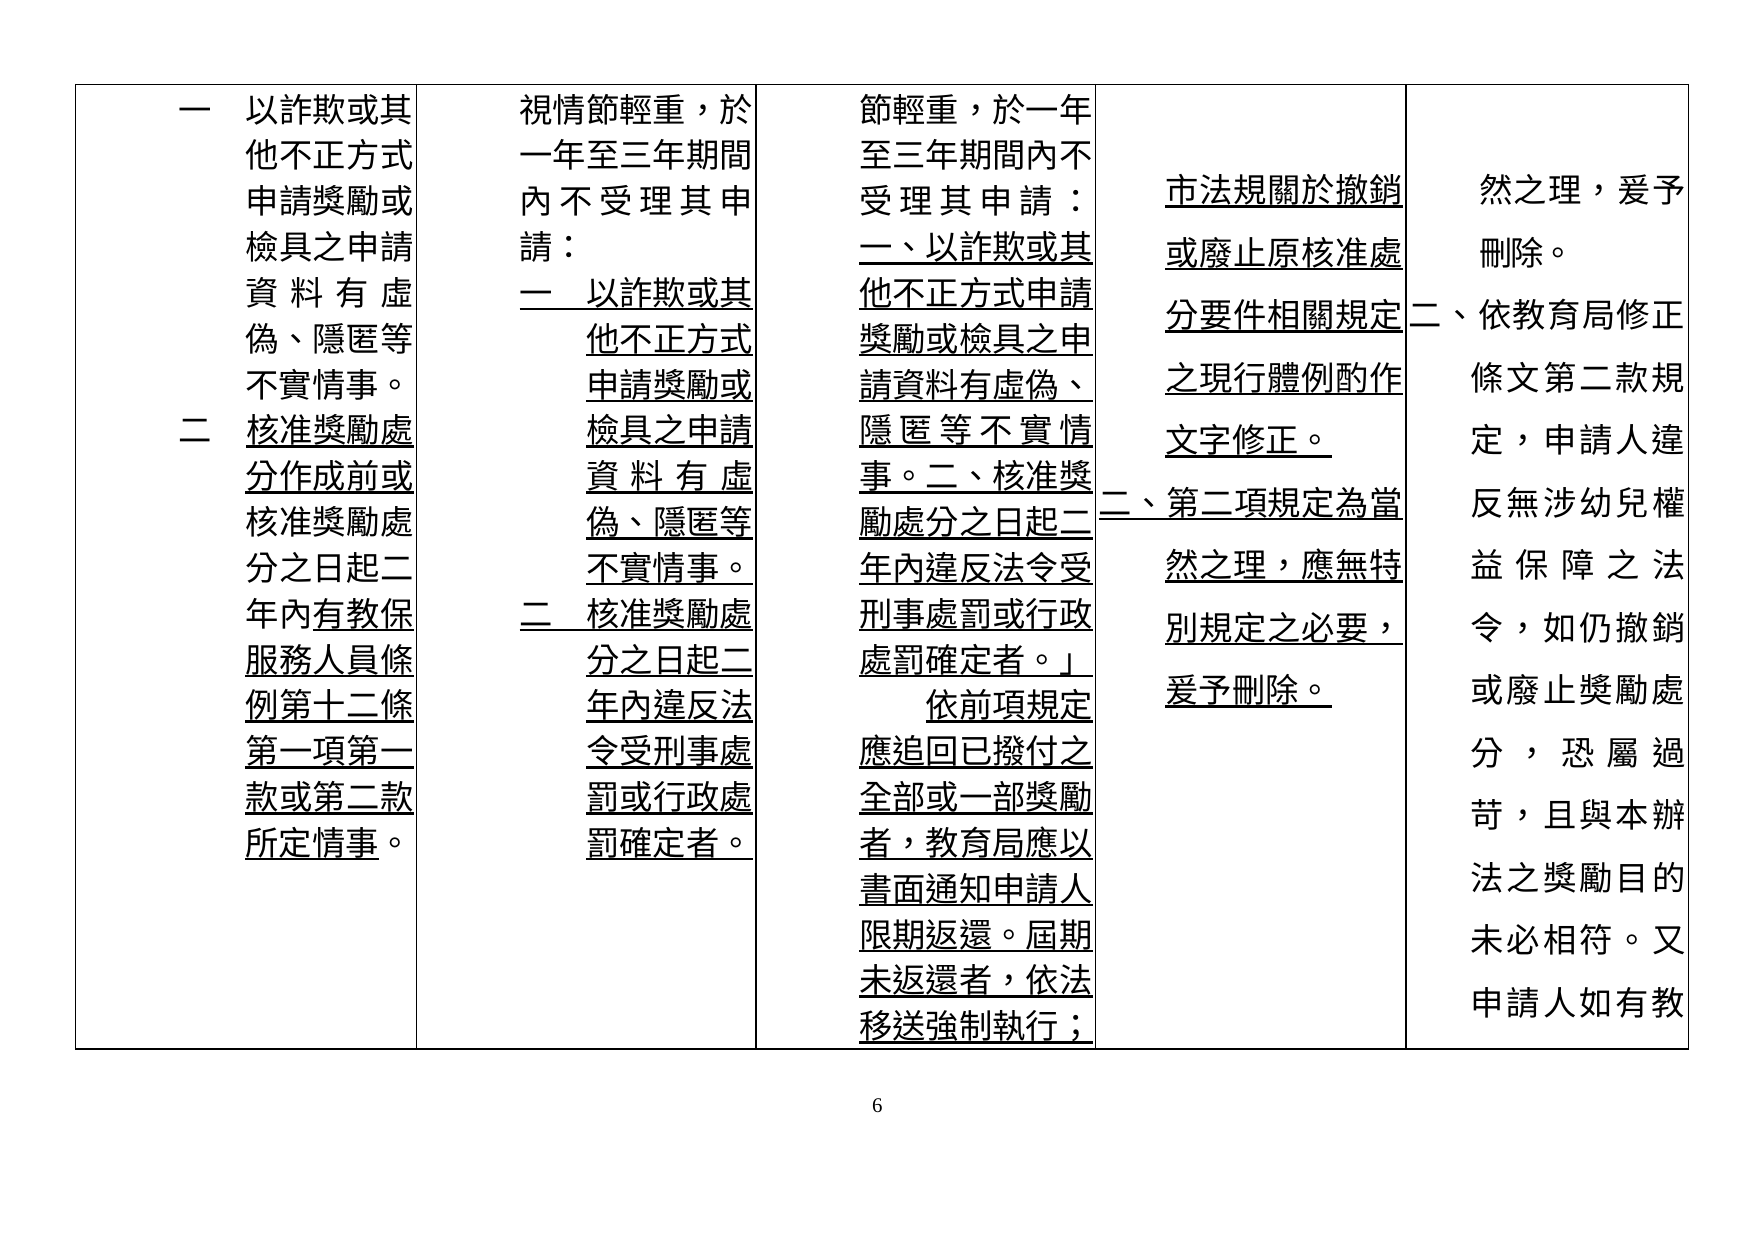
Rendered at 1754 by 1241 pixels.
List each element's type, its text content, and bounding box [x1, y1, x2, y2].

table_cell 視情節輕重，於一年至三年期間內不受理其申請： 一 以詐欺或其他不正方式申請獎勵或檢具之申請資料有虛偽、隱匿等不實情事。 二 核准獎勵處分之日起二年內違反法令受刑事處罰或行政處罰確定者。 [417, 85, 755, 1048]
table_cell 然之理，爰予刪除。 二、依教育局修正條文第二款規定，申請人違反無涉幼兒權益保障之法令，如仍撤銷或廢止奬勵處分，恐屬過苛，且與本辦法之獎勵目的未必相符。又申請人如有教 [1407, 85, 1688, 1048]
table_cell 一 以詐欺或其他不正方式申請獎勵或檢具之申請資料有虛偽、隱匿等不實情事。 二 核准獎勵處分作成前或核准獎勵處分之日起二年內有教保服務人員條例第十二條第一項第一款或第二款所定情事。 [76, 85, 416, 1048]
table_cell 節輕重，於一年至三年期間內不受理其申請：一、以詐欺或其他不正方式申請獎勵或檢具之申請資料有虛偽、隱匿等不實情事。二、核准獎勵處分之日起二年內違反法令受刑事處罰或行政處罰確定者。」 依前項規定應追回已撥付之全部或一部獎勵者，教育局應以書面通知申請人限期返還。屆期未返還者，依法移送強制執行； [757, 85, 1095, 1048]
table_cell 市法規關於撤銷或廢止原核准處分要件相關規定之現行體例酌作文字修正。 二、第二項規定為當然之理，應無特別規定之必要，爰予刪除。 [1096, 85, 1405, 1048]
